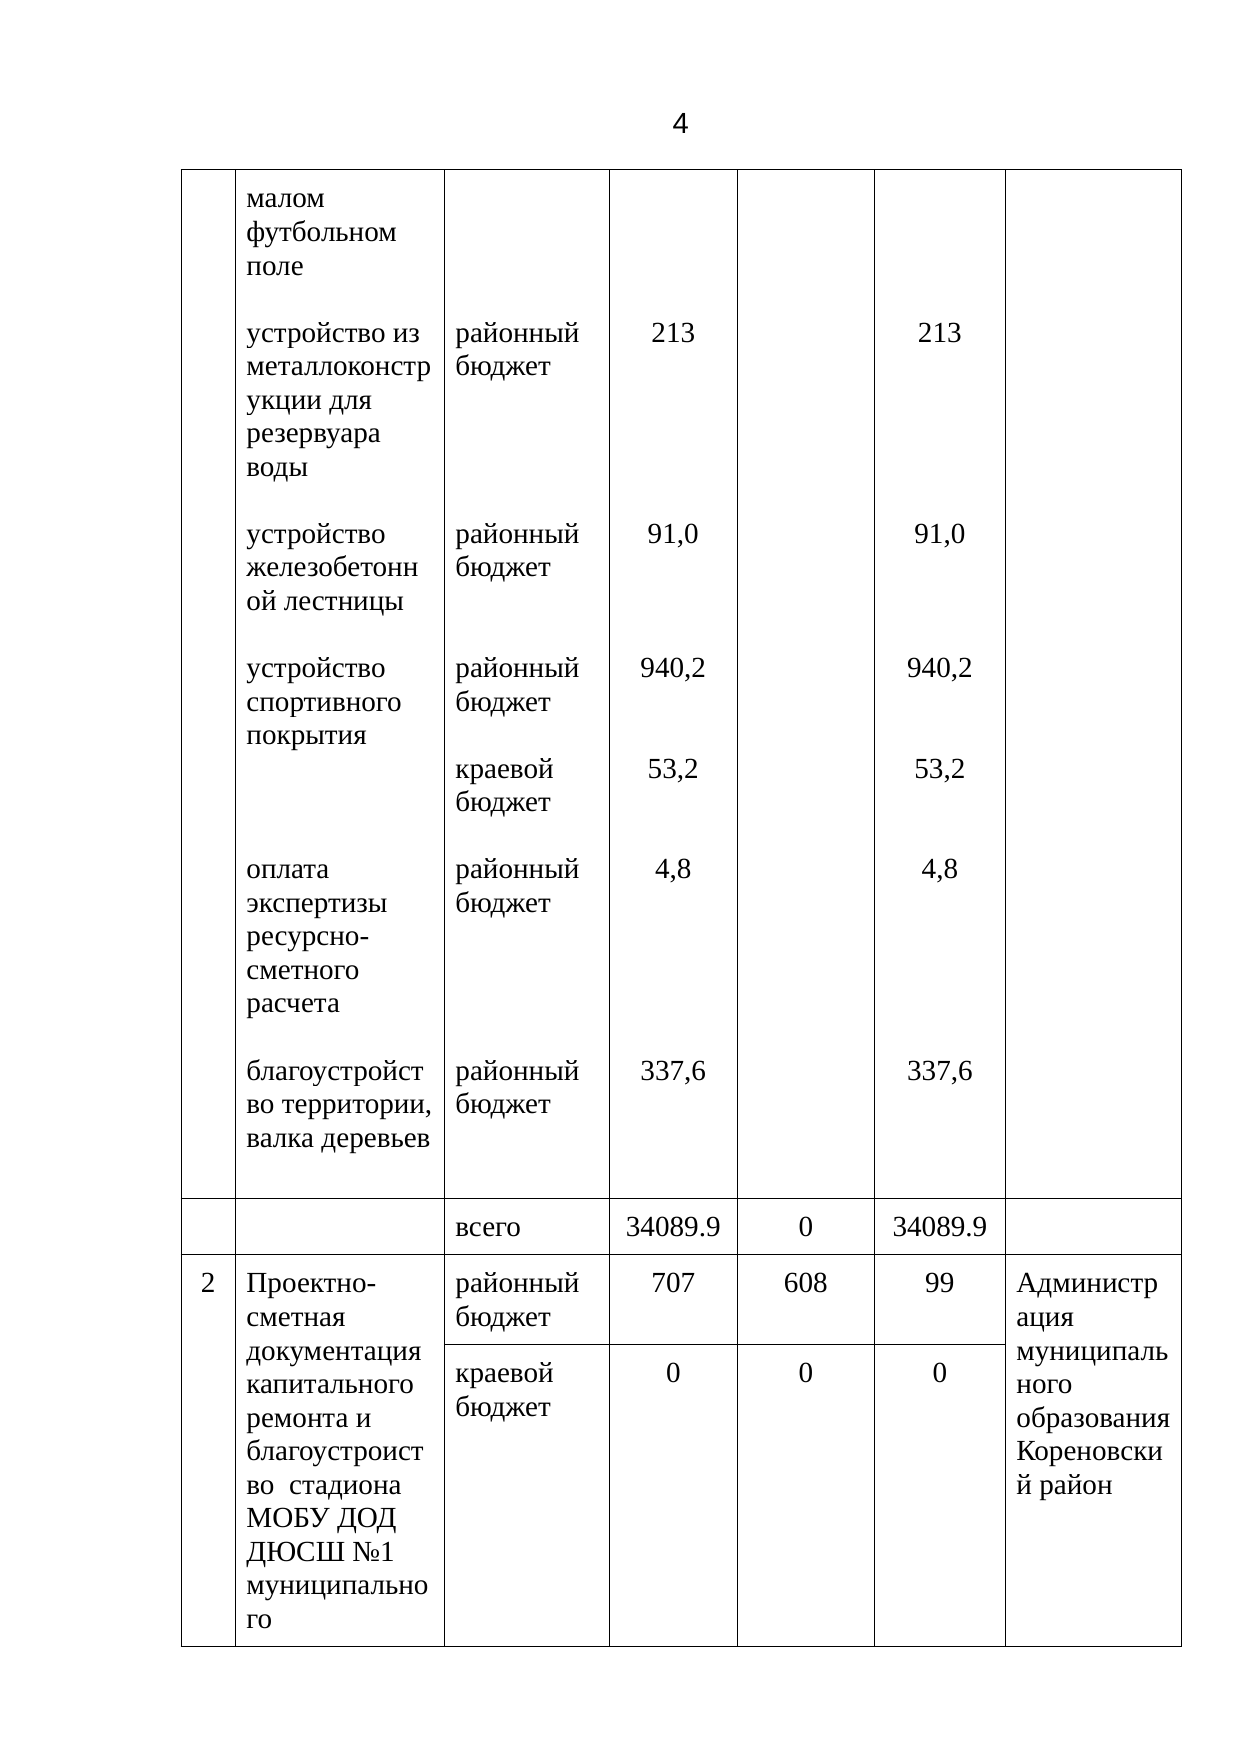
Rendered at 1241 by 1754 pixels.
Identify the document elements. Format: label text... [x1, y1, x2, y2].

table_cell малом футбольном поле устройство из металлоконструкции для резервуара воды устройство железобетонной лестницы устройство спортивного покрытия оплата экспертизы ресурсно-сметного расчета благоустройство территории, валка деревьев [236, 170, 444, 1198]
table_cell 608 [738, 1255, 874, 1344]
table_cell [1006, 1199, 1181, 1254]
table_cell 213 91,0 940,2 53,2 4,8 337,6 [610, 170, 737, 1198]
table_cell 34089,9 [875, 1199, 1005, 1254]
table_cell [1006, 170, 1181, 1198]
table_cell районный бюджет районный бюджет районный бюджет краевой бюджет районный бюджет районный бюджет [445, 170, 609, 1198]
table_cell краевой бюджет [445, 1345, 609, 1646]
table_cell 99 [875, 1255, 1005, 1344]
table_cell [182, 1199, 235, 1254]
table_cell 34089,9 [610, 1199, 737, 1254]
table_cell 0 [610, 1345, 737, 1646]
table_cell всего [445, 1199, 609, 1254]
table_cell 213 91,0 940,2 53,2 4,8 337,6 [875, 170, 1005, 1198]
table_cell 2 [182, 1255, 235, 1646]
table_cell 0 [738, 1345, 874, 1646]
table_cell 707 [610, 1255, 737, 1344]
table_cell [738, 170, 874, 1198]
table_cell [182, 170, 235, 1198]
table_cell 0 [875, 1345, 1005, 1646]
table_cell Администрация муниципального образования Кореновский район [1006, 1255, 1181, 1646]
table_cell Проектно-сметная документация капитального ремонта и благоустроиство стадиона МОБУ ДОД ДЮСШ №1 муниципального [236, 1255, 444, 1646]
table_cell районный бюджет [445, 1255, 609, 1344]
table_cell [236, 1199, 444, 1254]
table_cell 0 [738, 1199, 874, 1254]
